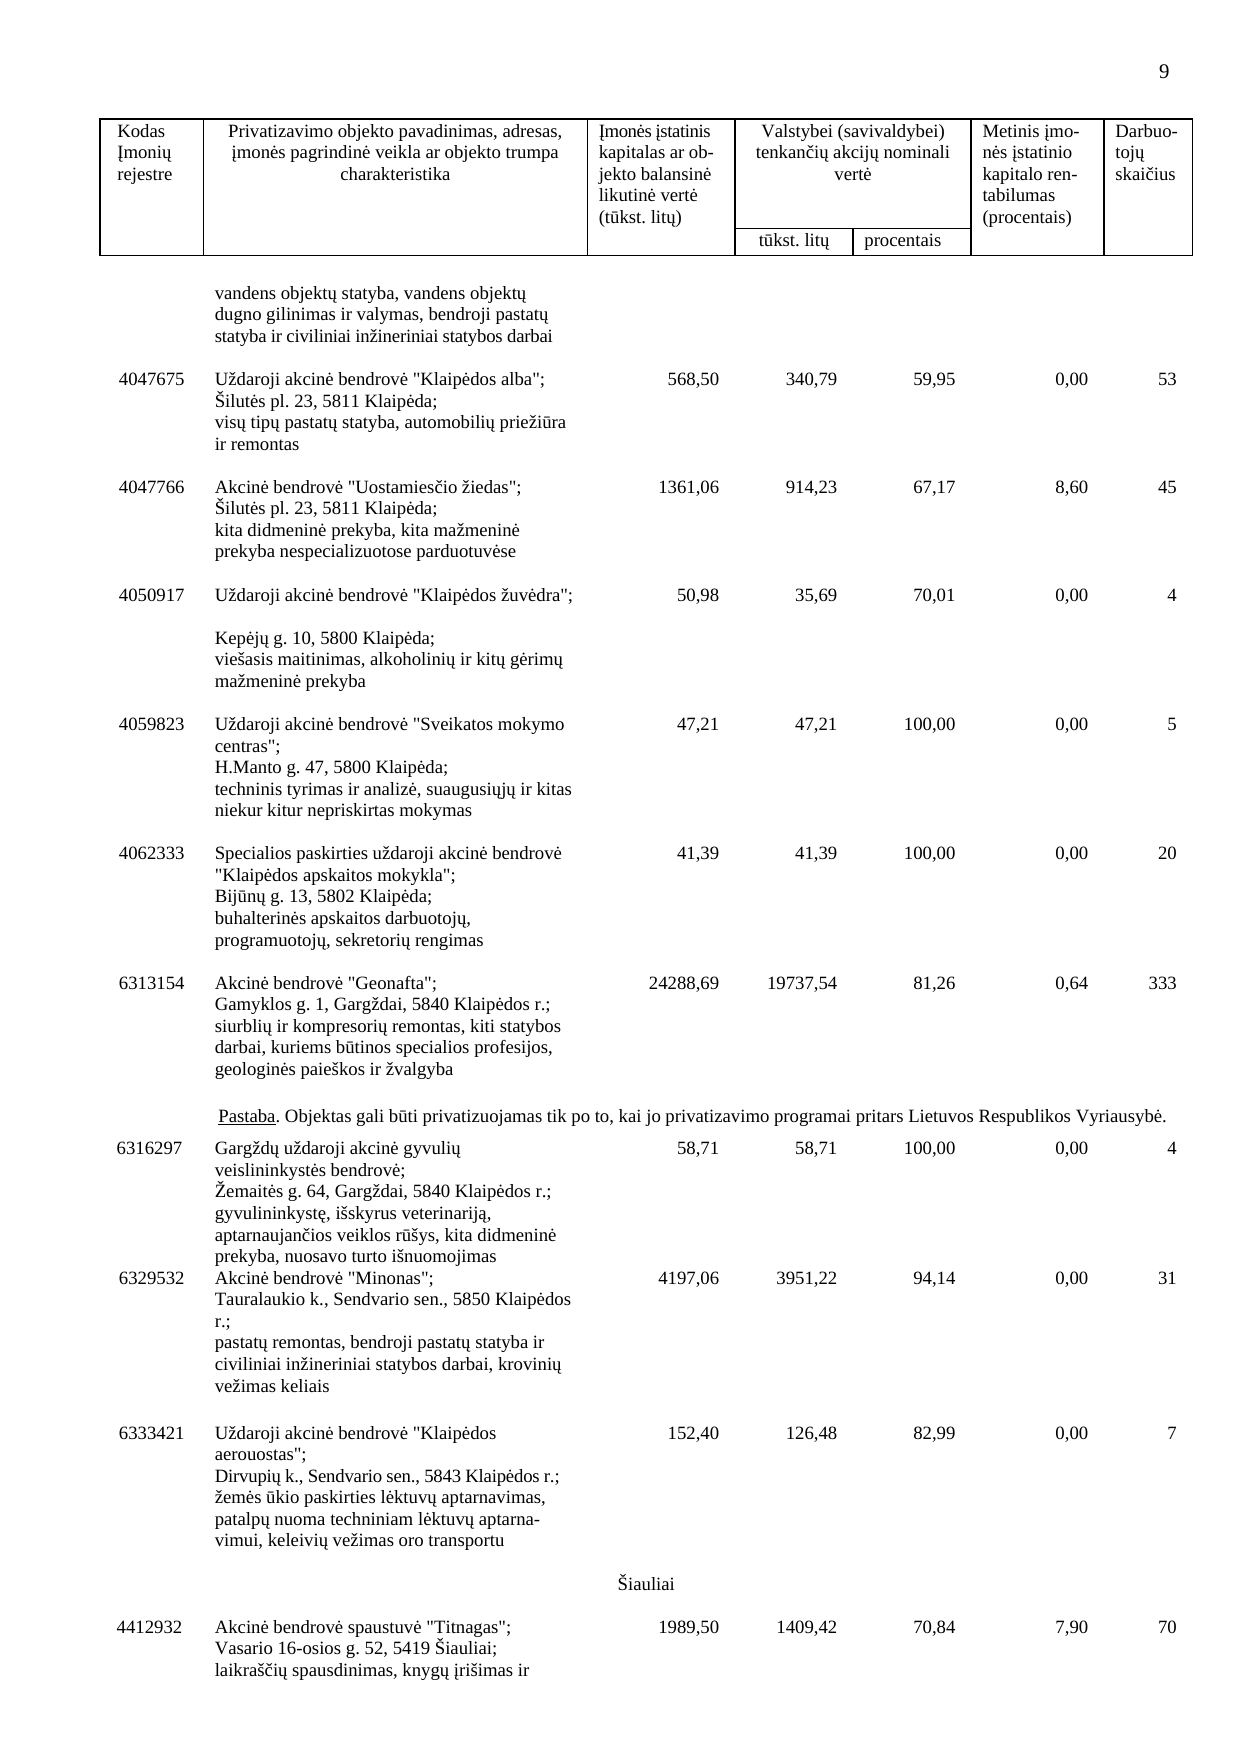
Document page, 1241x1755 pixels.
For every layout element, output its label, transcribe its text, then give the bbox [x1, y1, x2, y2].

table_cell [100, 256, 203, 282]
table_cell [735, 256, 853, 282]
table_cell 7,90 [971, 1616, 1104, 1680]
table_cell [101, 228, 203, 254]
table_cell 31 [1104, 1267, 1192, 1422]
table_cell 70,01 [853, 584, 971, 713]
table_cell 24288,69 [587, 972, 735, 1105]
table_cell 100,00 [853, 1137, 971, 1267]
table_cell Specialios paskirties uždaroji akcinė bendrovė "Klaipėdos apskaitos mokykla"; Bijūnų g. 13, 5802 Klaipėda; buhalterinės apskaitos darbuotojų, programuotojų, sekretorių rengimas [203, 842, 587, 972]
table_cell 4 [1104, 1137, 1192, 1267]
table_cell Uždaroji akcinė bendrovė "Klaipėdos alba"; Šilutės pl. 23, 5811 Klaipėda; visų tipų pastatų statyba, automobilių priežiūra ir remontas [203, 368, 587, 476]
table_cell [972, 228, 1103, 254]
table_cell [1104, 282, 1192, 368]
table_cell 333 [1104, 972, 1192, 1105]
table_cell [587, 256, 735, 282]
table_cell 50,98 [587, 584, 735, 713]
table_cell Šiauliai [100, 1573, 1192, 1616]
table_cell 59,95 [853, 368, 971, 476]
table_cell 6313154 [100, 972, 203, 1105]
table_cell 70,84 [853, 1616, 971, 1680]
table_cell [204, 228, 587, 254]
table_cell 340,79 [735, 368, 853, 476]
table_cell 58,71 [587, 1137, 735, 1267]
table_cell [100, 282, 203, 368]
table_cell [735, 282, 853, 368]
table_cell 0,00 [971, 1267, 1104, 1422]
table_header Darbuo-tojų skaičius [1105, 120, 1192, 227]
table_cell 1409,42 [735, 1616, 853, 1680]
table_cell Uždaroji akcinė bendrovė "Klaipėdos aerouostas"; Dirvupių k., Sendvario sen., 5843 Klaipėdos r.; žemės ūkio paskirties lėktuvų aptarnavimas, patalpų nuoma techniniam lėktuvų aptarna-vimui, keleivių vežimas oro transportu [203, 1422, 587, 1572]
table_cell 41,39 [587, 842, 735, 972]
table_cell [971, 256, 1104, 282]
table_cell 4062333 [100, 842, 203, 972]
table_cell 4047675 [100, 368, 203, 476]
table_cell 152,40 [587, 1422, 735, 1572]
table_cell 41,39 [735, 842, 853, 972]
table_cell Akcinė bendrovė spaustuvė "Titnagas"; Vasario 16-osios g. 52, 5419 Šiauliai; laikraščių spausdinimas, knygų įrišimas ir [203, 1616, 587, 1680]
table_cell 4050917 [100, 584, 203, 713]
table_cell 47,21 [587, 713, 735, 842]
table_cell 6329532 [100, 1267, 203, 1422]
table_cell 914,23 [735, 476, 853, 583]
table_cell 6316297 [100, 1137, 203, 1267]
table_cell [853, 256, 971, 282]
table_cell Akcinė bendrovė "Minonas"; Tauralaukio k., Sendvario sen., 5850 Klaipėdos r.; pastatų remontas, bendroji pastatų statyba ir civiliniai inžineriniai statybos darbai, krovinių vežimas keliais [203, 1267, 587, 1422]
table_cell 47,21 [735, 713, 853, 842]
table_cell Akcinė bendrovė "Geonafta"; Gamyklos g. 1, Gargždai, 5840 Klaipėdos r.; siurblių ir kompresorių remontas, kiti statybos darbai, kuriems būtinos specialios profesijos, geologinės paieškos ir žvalgyba [203, 972, 587, 1105]
table_cell Uždaroji akcinė bendrovė "Klaipėdos žuvėdra"; Kepėjų g. 10, 5800 Klaipėda; viešasis maitinimas, alkoholinių ir kitų gėrimų mažmeninė prekyba [203, 584, 587, 713]
table_cell tūkst. litų [736, 229, 852, 254]
table_header Valstybei (savivaldybei) tenkančių akcijų nominali vertė [736, 120, 970, 227]
table_cell 7 [1104, 1422, 1192, 1572]
table_header Privatizavimo objekto pavadinimas, adresas, įmonės pagrindinė veikla ar objekto trumpa charakteristika [204, 120, 587, 227]
table_cell 6333421 [100, 1422, 203, 1572]
table_cell Pastaba. Objektas gali būti privatizuojamas tik po to, kai jo privatizavimo programai pritars Lietuvos Respublikos Vyriausybė. [100, 1105, 1192, 1137]
table_cell 0,00 [971, 713, 1104, 842]
table_cell procentais [854, 229, 970, 254]
table_cell 100,00 [853, 842, 971, 972]
table_cell 126,48 [735, 1422, 853, 1572]
table_cell 100,00 [853, 713, 971, 842]
table_cell 1989,50 [587, 1616, 735, 1680]
table_header Įmonės įstatinis kapitalas ar ob-jekto balansinė likutinė vertė (tūkst. litų) [588, 120, 734, 227]
table_cell 58,71 [735, 1137, 853, 1267]
table_cell Gargždų uždaroji akcinė gyvulių veislininkystės bendrovė; Žemaitės g. 64, Gargždai, 5840 Klaipėdos r.; gyvulininkystę, išskyrus veterinariją, aptarnaujančios veiklos rūšys, kita didmeninė prekyba, nuosavo turto išnuomojimas [203, 1137, 587, 1267]
table_cell 0,00 [971, 1137, 1104, 1267]
table_cell [853, 282, 971, 368]
table_cell 3951,22 [735, 1267, 853, 1422]
table_cell [588, 228, 734, 254]
table_cell Uždaroji akcinė bendrovė "Sveikatos mokymo centras"; H.Manto g. 47, 5800 Klaipėda; techninis tyrimas ir analizė, suaugusiųjų ir kitas niekur kitur nepriskirtas mokymas [203, 713, 587, 842]
table_cell 0,00 [971, 1422, 1104, 1572]
table_cell 53 [1104, 368, 1192, 476]
table_cell [1104, 256, 1192, 282]
table_cell 35,69 [735, 584, 853, 713]
table_cell [971, 282, 1104, 368]
table_cell 45 [1104, 476, 1192, 583]
table_cell 70 [1104, 1616, 1192, 1680]
table_cell 0,00 [971, 584, 1104, 713]
table_cell 0,64 [971, 972, 1104, 1105]
table_cell 81,26 [853, 972, 971, 1105]
table_cell [203, 256, 587, 282]
table_cell 4 [1104, 584, 1192, 713]
table_cell 4412932 [100, 1616, 203, 1680]
table_cell 4197,06 [587, 1267, 735, 1422]
table_header Kodas Įmonių rejestre [101, 120, 203, 227]
table_cell [1105, 228, 1192, 254]
table_header Metinis įmo-nės įstatinio kapitalo ren-tabilumas (procentais) [972, 120, 1103, 227]
table_cell 82,99 [853, 1422, 971, 1572]
table_cell vandens objektų statyba, vandens objektų dugno gilinimas ir valymas, bendroji pastatų statyba ir civiliniai inžineriniai statybos darbai [203, 282, 587, 368]
table_cell 5 [1104, 713, 1192, 842]
table_cell 1361,06 [587, 476, 735, 583]
table_cell 568,50 [587, 368, 735, 476]
table_cell 20 [1104, 842, 1192, 972]
table_cell 0,00 [971, 368, 1104, 476]
table_cell 94,14 [853, 1267, 971, 1422]
table_cell Akcinė bendrovė "Uostamiesčio žiedas"; Šilutės pl. 23, 5811 Klaipėda; kita didmeninė prekyba, kita mažmeninė prekyba nespecializuotose parduotuvėse [203, 476, 587, 583]
table_cell 19737,54 [735, 972, 853, 1105]
table_cell 4059823 [100, 713, 203, 842]
table_cell 67,17 [853, 476, 971, 583]
table_cell 8,60 [971, 476, 1104, 583]
table_cell 4047766 [100, 476, 203, 583]
table_cell [587, 282, 735, 368]
table_cell 0,00 [971, 842, 1104, 972]
